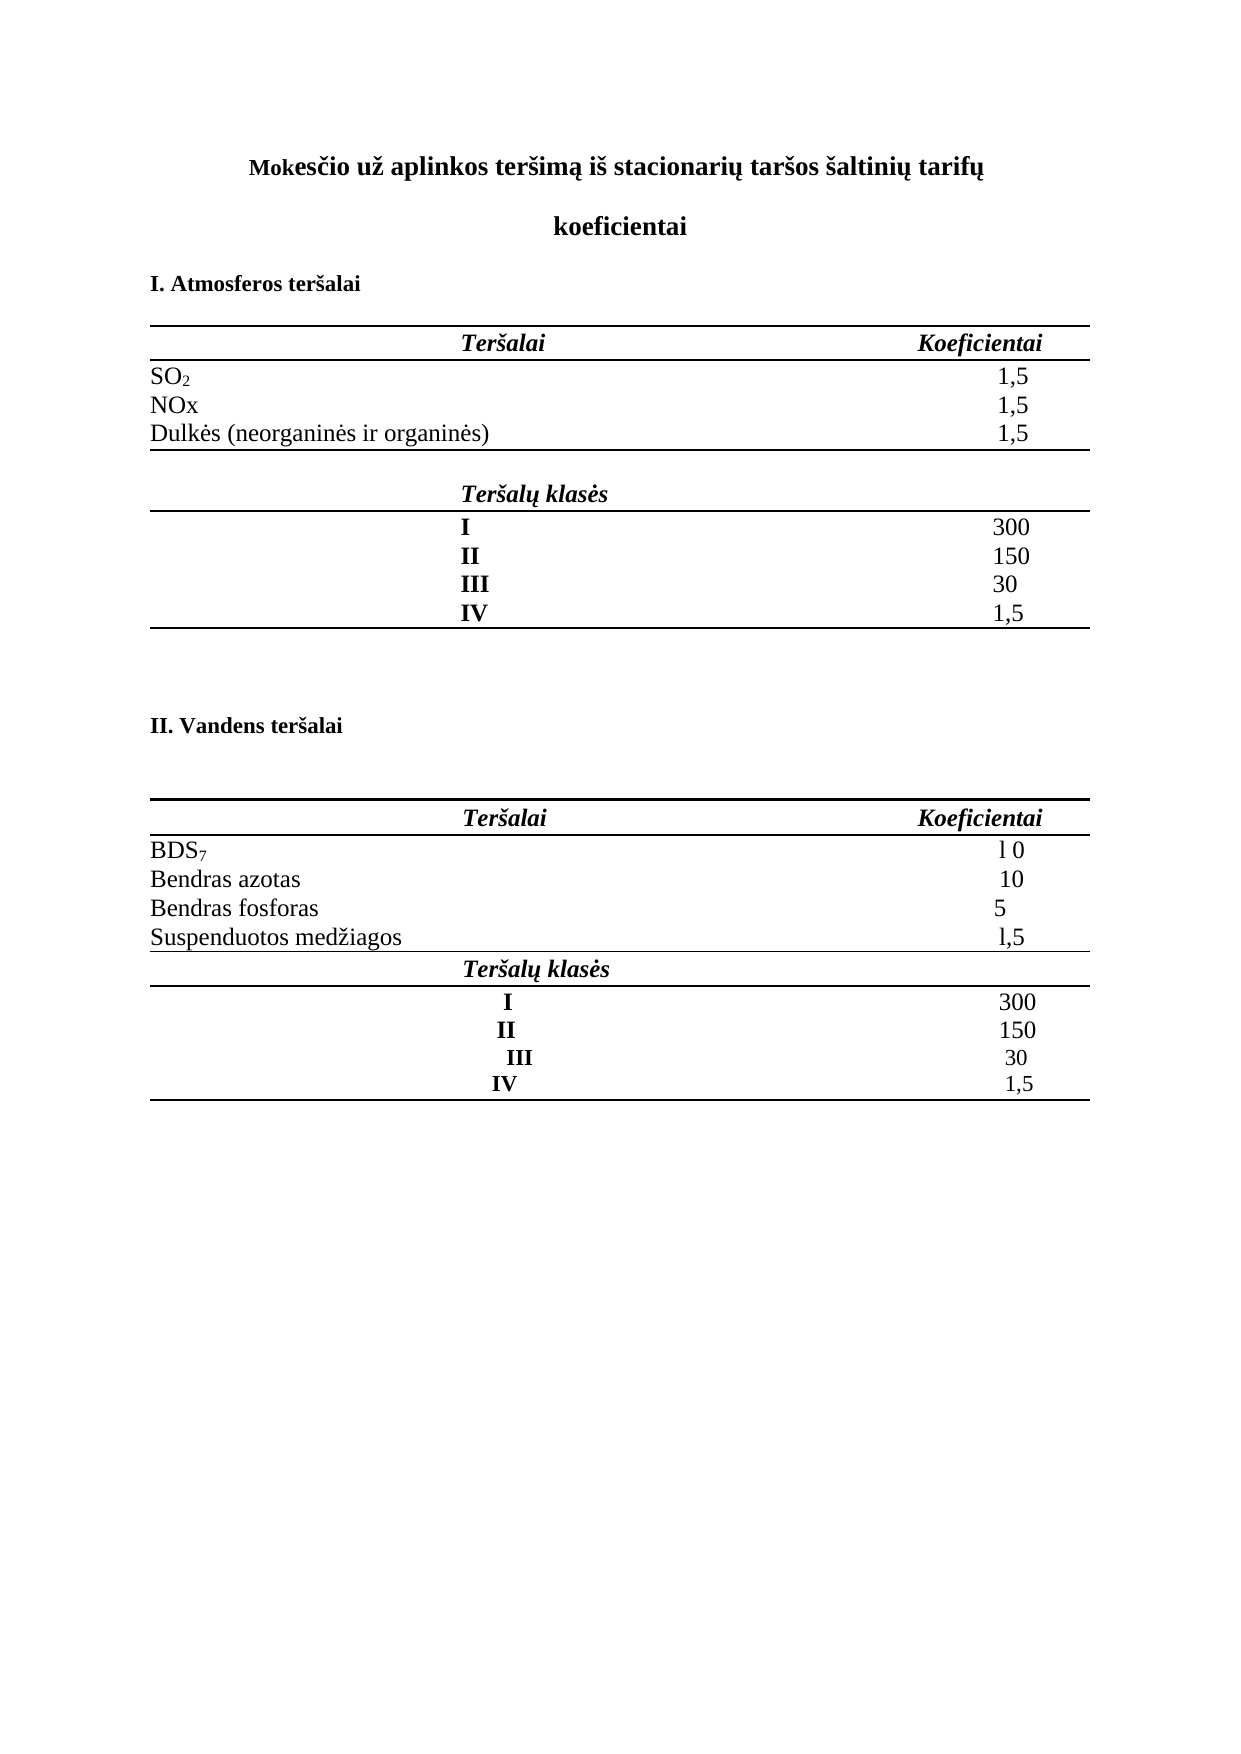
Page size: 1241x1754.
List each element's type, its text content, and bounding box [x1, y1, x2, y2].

text BDS7 l 0 [150, 836, 1090, 864]
text SO2 1,5 [150, 361, 1090, 390]
text Teršalų klasės [150, 952, 1090, 985]
text Teršalai Koeficientai [150, 801, 1090, 834]
text Dulkės (neorganinės ir organinės) 1,5 [150, 418, 1090, 449]
text I 300 [150, 512, 1090, 541]
text NOx 1,5 [150, 390, 1090, 418]
text Suspenduotos medžiagos l,5 [150, 922, 1090, 951]
text Bendras azotas 10 [150, 864, 1090, 893]
text III 30 [150, 1044, 1090, 1071]
text IV 1,5 [150, 598, 1090, 627]
text Bendras fosforas 5 [150, 893, 1090, 922]
text Teršalų klasės [150, 479, 1090, 510]
text Teršalai Koeficientai [150, 327, 1090, 359]
text I 300 [150, 987, 1090, 1015]
text II 150 [150, 1015, 1090, 1044]
text III 30 [150, 569, 1090, 598]
text IV 1,5 [150, 1071, 1090, 1099]
text I. Atmosferos teršalai [150, 270, 1090, 296]
text Mokesčio už aplinkos teršimą iš stacionarių taršos šaltinių tarifų [150, 150, 1090, 181]
text koeficientai [150, 210, 1090, 241]
text II 150 [150, 541, 1090, 569]
text II. Vandens teršalai [150, 712, 1090, 738]
